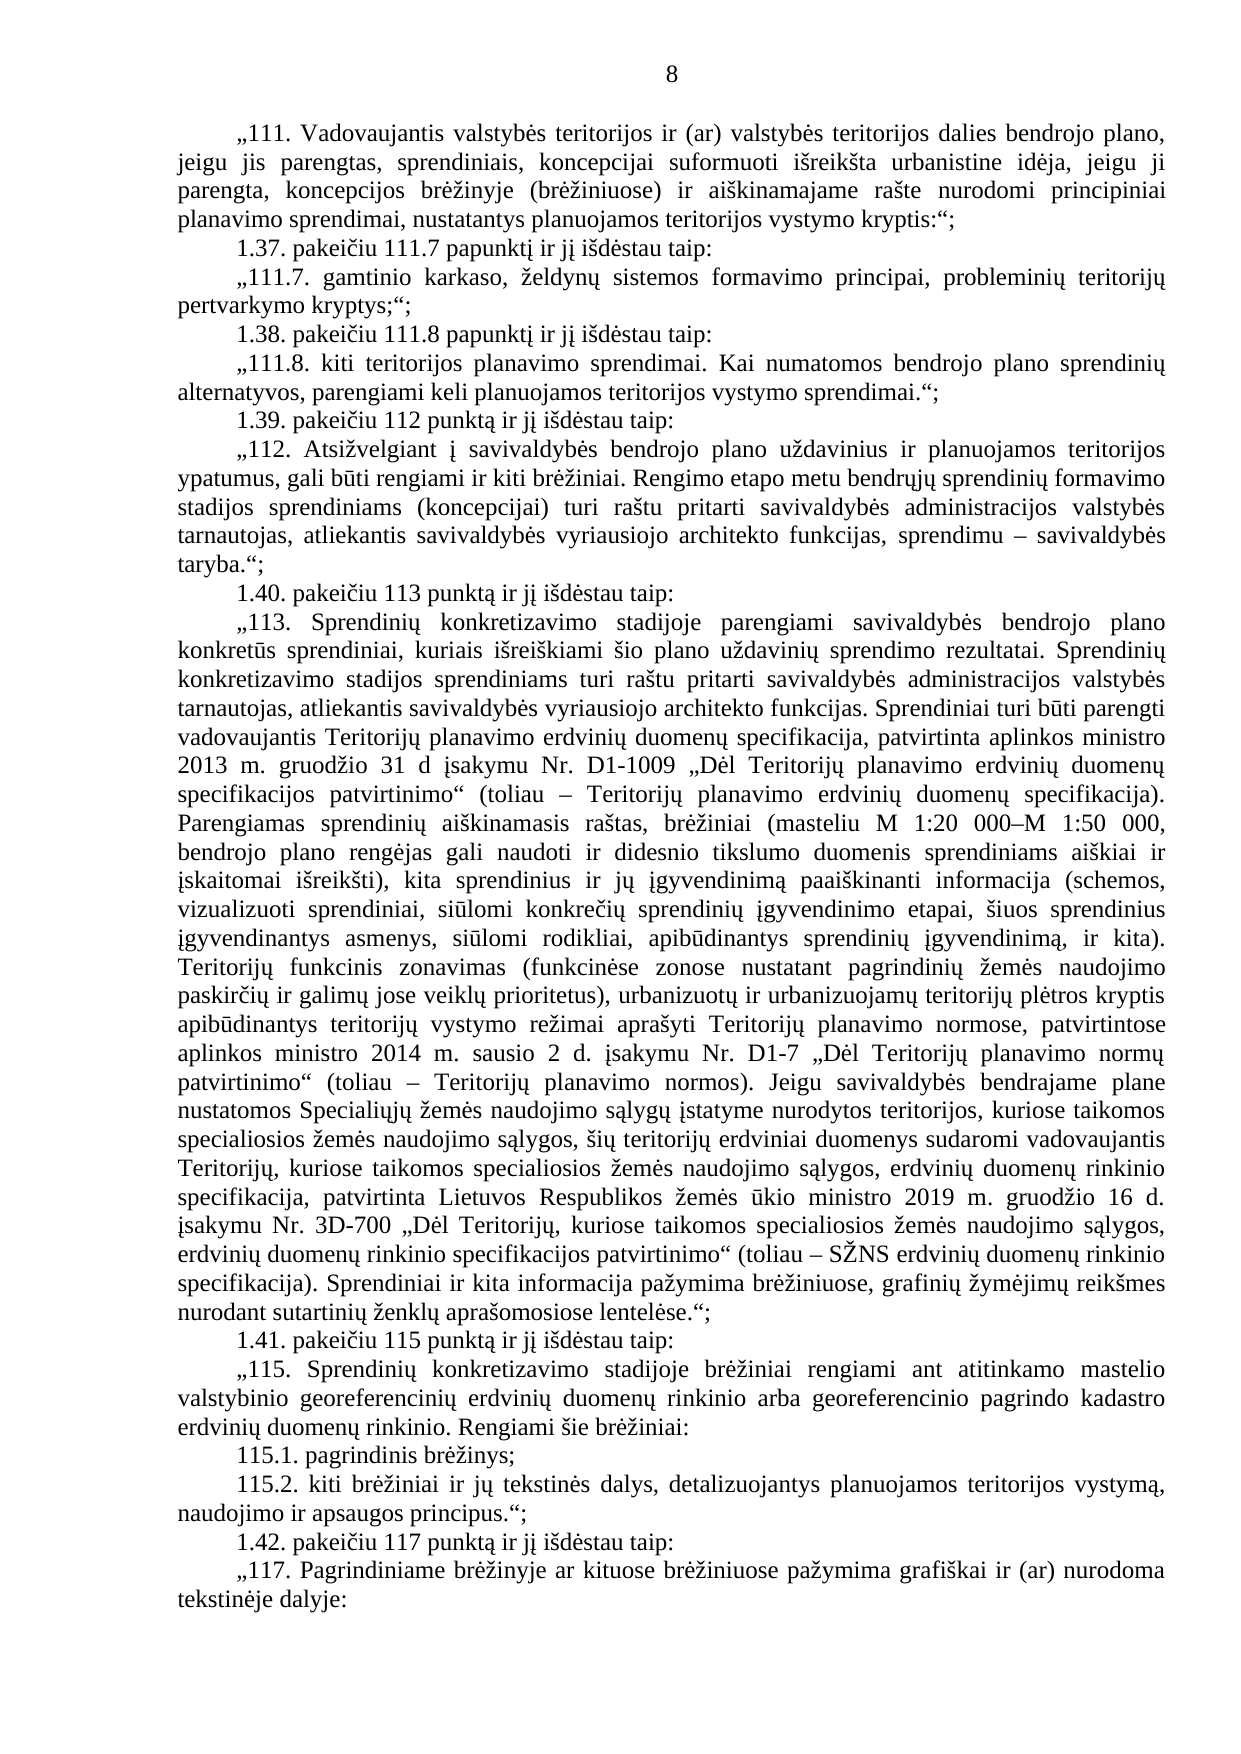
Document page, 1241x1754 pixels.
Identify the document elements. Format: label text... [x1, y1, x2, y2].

text „117. Pagrindiniame brėžinyje ar kituose brėžiniuose pažymima grafiškai ir (ar) nurodoma tekstinėje dalyje: [177, 1556, 1166, 1613]
text „112. Atsižvelgiant į savivaldybės bendrojo plano uždavinius ir planuojamos teritorijos ypatumus, gali būti rengiami ir kiti brėžiniai. Rengimo etapo metu bendrųjų sprendinių formavimo stadijos sprendiniams (koncepcijai) turi raštu pritarti savivaldybės administracijos valstybės tarnautojas, atliekantis savivaldybės vyriausiojo architekto funkcijas, sprendimu – savivaldybės taryba.“; [177, 434, 1166, 578]
text „115. Sprendinių konkretizavimo stadijoje brėžiniai rengiami ant atitinkamo mastelio valstybinio georeferencinių erdvinių duomenų rinkinio arba georeferencinio pagrindo kadastro erdvinių duomenų rinkinio. Rengiami šie brėžiniai: [177, 1354, 1166, 1441]
text „113. Sprendinių konkretizavimo stadijoje parengiami savivaldybės bendrojo plano konkretūs sprendiniai, kuriais išreiškiami šio plano uždavinių sprendimo rezultatai. Sprendinių konkretizavimo stadijos sprendiniams turi raštu pritarti savivaldybės administracijos valstybės tarnautojas, atliekantis savivaldybės vyriausiojo architekto funkcijas. Sprendiniai turi būti parengti vadovaujantis Teritorijų planavimo erdvinių duomenų specifikacija, patvirtinta aplinkos ministro 2013 m. gruodžio 31 d įsakymu Nr. D1-1009 „Dėl Teritorijų planavimo erdvinių duomenų specifikacijos patvirtinimo“ (toliau – Teritorijų planavimo erdvinių duomenų specifikacija). Parengiamas sprendinių aiškinamasis raštas, brėžiniai (masteliu M 1:20 000–M 1:50 000, bendrojo plano rengėjas gali naudoti ir didesnio tikslumo duomenis sprendiniams aiškiai ir įskaitomai išreikšti), kita sprendinius ir jų įgyvendinimą paaiškinanti informacija (schemos, vizualizuoti sprendiniai, siūlomi konkrečių sprendinių įgyvendinimo etapai, šiuos sprendinius įgyvendinantys asmenys, siūlomi rodikliai, apibūdinantys sprendinių įgyvendinimą, ir kita). Teritorijų funkcinis zonavimas (funkcinėse zonose nustatant pagrindinių žemės naudojimo paskirčių ir galimų jose veiklų prioritetus), urbanizuotų ir urbanizuojamų teritorijų plėtros kryptis apibūdinantys teritorijų vystymo režimai aprašyti Teritorijų planavimo normose, patvirtintose aplinkos ministro 2014 m. sausio 2 d. įsakymu Nr. D1-7 „Dėl Teritorijų planavimo normų patvirtinimo“ (toliau – Teritorijų planavimo normos). Jeigu savivaldybės bendrajame plane nustatomos Specialiųjų žemės naudojimo sąlygų įstatyme nurodytos teritorijos, kuriose taikomos specialiosios žemės naudojimo sąlygos, šių teritorijų erdviniai duomenys sudaromi vadovaujantis Teritorijų, kuriose taikomos specialiosios žemės naudojimo sąlygos, erdvinių duomenų rinkinio specifikacija, patvirtinta Lietuvos Respublikos žemės ūkio ministro 2019 m. gruodžio 16 d. įsakymu Nr. 3D-700 „Dėl Teritorijų, kuriose taikomos specialiosios žemės naudojimo sąlygos, erdvinių duomenų rinkinio specifikacijos patvirtinimo“ (toliau – SŽNS erdvinių duomenų rinkinio specifikacija). Sprendiniai ir kita informacija pažymima brėžiniuose, grafinių žymėjimų reikšmes nurodant sutartinių ženklų aprašomosiose lentelėse.“; [177, 607, 1166, 1326]
text 115.1. pagrindinis brėžinys; [177, 1441, 1166, 1469]
text 115.2. kiti brėžiniai ir jų tekstinės dalys, detalizuojantys planuojamos teritorijos vystymą, naudojimo ir apsaugos principus.“; [177, 1469, 1166, 1527]
text 1.38. pakeičiu 111.8 papunktį ir jį išdėstau taip: [177, 319, 1166, 348]
text 1.42. pakeičiu 117 punktą ir jį išdėstau taip: [177, 1527, 1166, 1556]
text „111.7. gamtinio karkaso, želdynų sistemos formavimo principai, probleminių teritorijų pertvarkymo kryptys;“; [177, 262, 1166, 319]
text „111. Vadovaujantis valstybės teritorijos ir (ar) valstybės teritorijos dalies bendrojo plano, jeigu jis parengtas, sprendiniais, koncepcijai suformuoti išreikšta urbanistine idėja, jeigu ji parengta, koncepcijos brėžinyje (brėžiniuose) ir aiškinamajame rašte nurodomi principiniai planavimo sprendimai, nustatantys planuojamos teritorijos vystymo kryptis:“; [177, 118, 1166, 233]
text „111.8. kiti teritorijos planavimo sprendimai. Kai numatomos bendrojo plano sprendinių alternatyvos, parengiami keli planuojamos teritorijos vystymo sprendimai.“; [177, 348, 1166, 406]
text 1.40. pakeičiu 113 punktą ir jį išdėstau taip: [177, 578, 1166, 607]
text 1.39. pakeičiu 112 punktą ir jį išdėstau taip: [177, 406, 1166, 434]
text 1.37. pakeičiu 111.7 papunktį ir jį išdėstau taip: [177, 233, 1166, 262]
text 1.41. pakeičiu 115 punktą ir jį išdėstau taip: [177, 1326, 1166, 1354]
